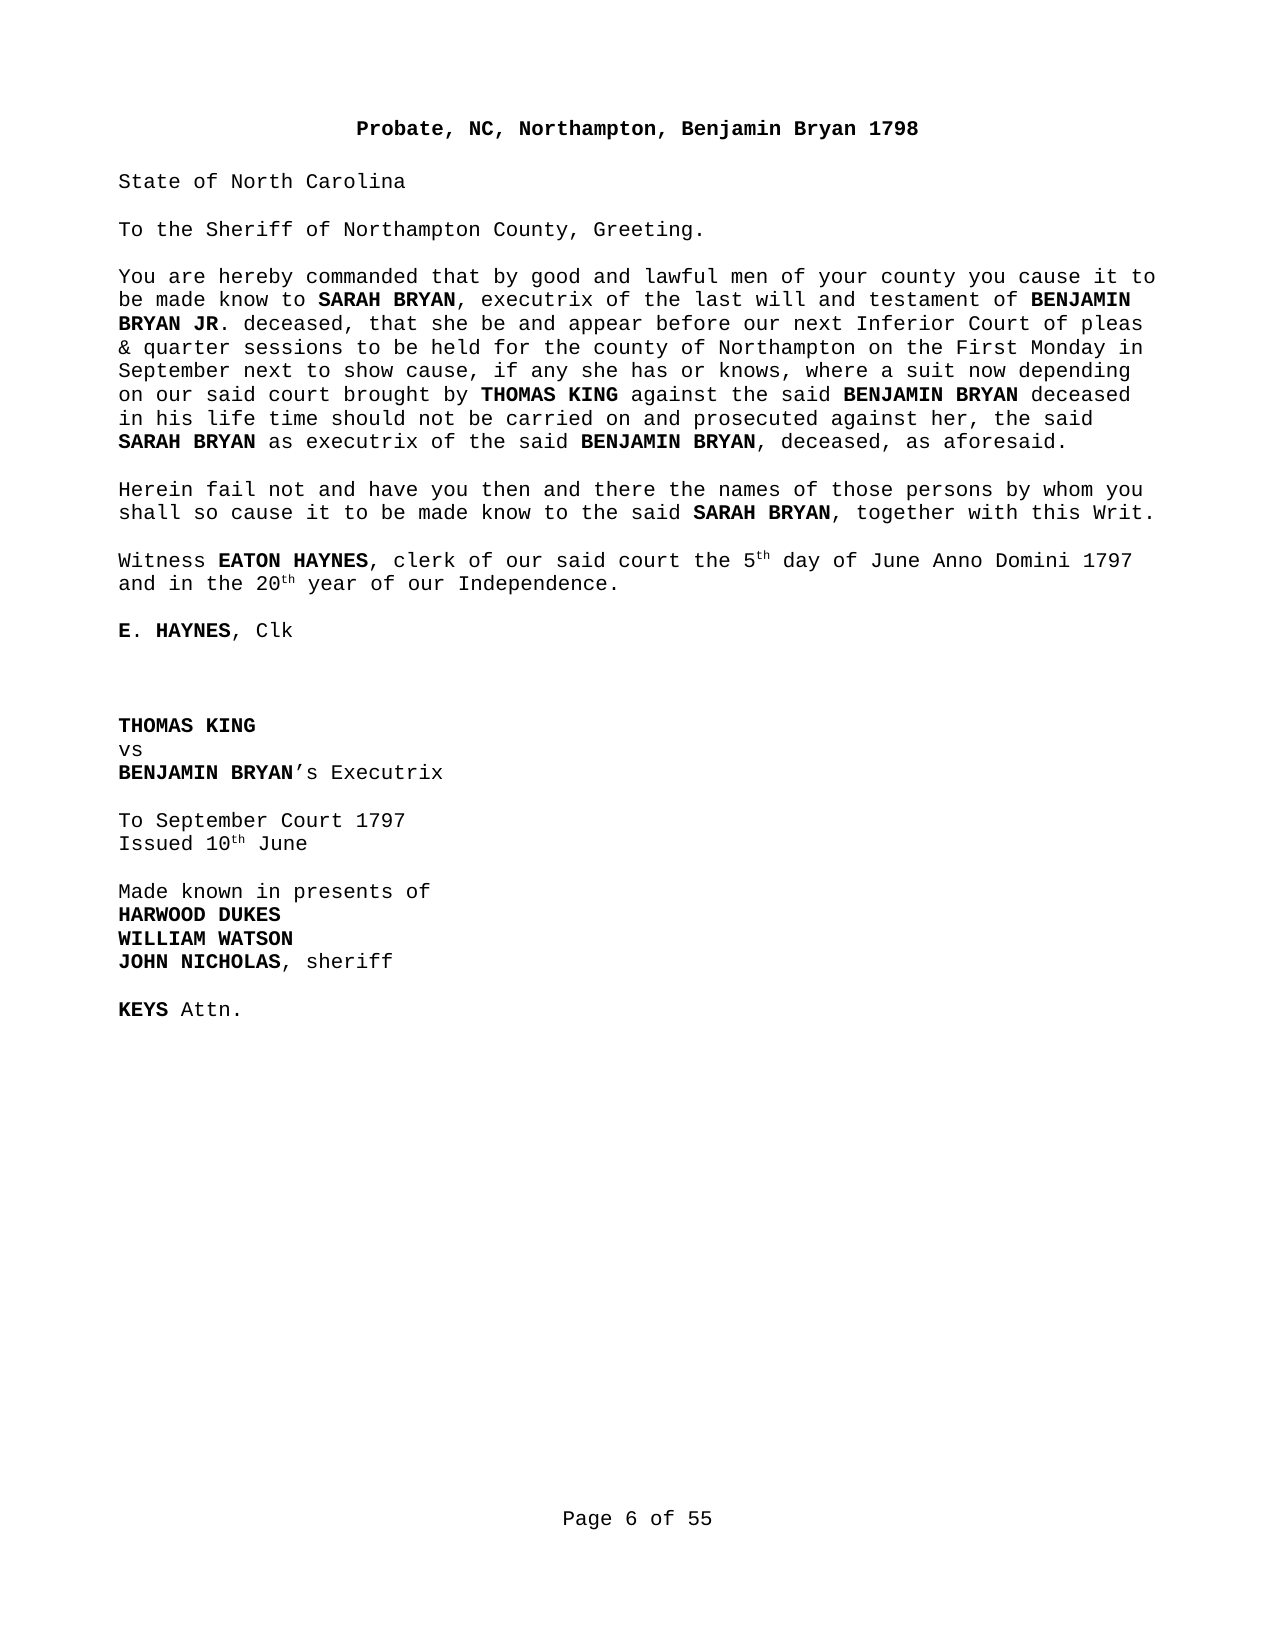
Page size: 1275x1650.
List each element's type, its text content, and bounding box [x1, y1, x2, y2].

text Made known in presents of [118, 881, 1157, 904]
text E. Haynes, Clk [118, 621, 1157, 644]
text To September Court 1797 [118, 810, 1157, 833]
text Harwood Dukes [118, 904, 1157, 928]
text To the Sheriff of Northampton County, Greeting. [118, 218, 1157, 242]
text vs [118, 739, 1157, 762]
text Herein fail not and have you then and there the names of those persons by whom you shall so cause it to be made know to the said Sarah Bryan, together with this Writ. [118, 479, 1157, 526]
text Thomas King [118, 715, 1157, 739]
text John Nicholas, sheriff [118, 952, 1157, 975]
text State of North Carolina [118, 171, 1157, 195]
text You are hereby commanded that by good and lawful men of your county you cause it to be made know to Sarah Bryan, executrix of the last will and testament of Benjamin Bryan Jr. deceased, that she be and appear before our next Inferior Court of pleas & quarter sessions to be held for the county of Northampton on the First Monday in September next to show cause, if any she has or knows, where a suit now depending on our said court brought by Thomas King against the said Benjamin Bryan deceased in his life time should not be carried on and prosecuted against her, the said Sarah Bryan as executrix of the said Benjamin Bryan, deceased, as aforesaid. [118, 266, 1157, 455]
text Witness Eaton Haynes, clerk of our said court the 5th day of June Anno Domini 1797 and in the 20th year of our Independence. [118, 549, 1157, 597]
text William Watson [118, 928, 1157, 952]
text Issued 10th June [118, 833, 1157, 857]
text Keys Attn. [118, 999, 1157, 1022]
text Benjamin Bryan’s Executrix [118, 762, 1157, 786]
